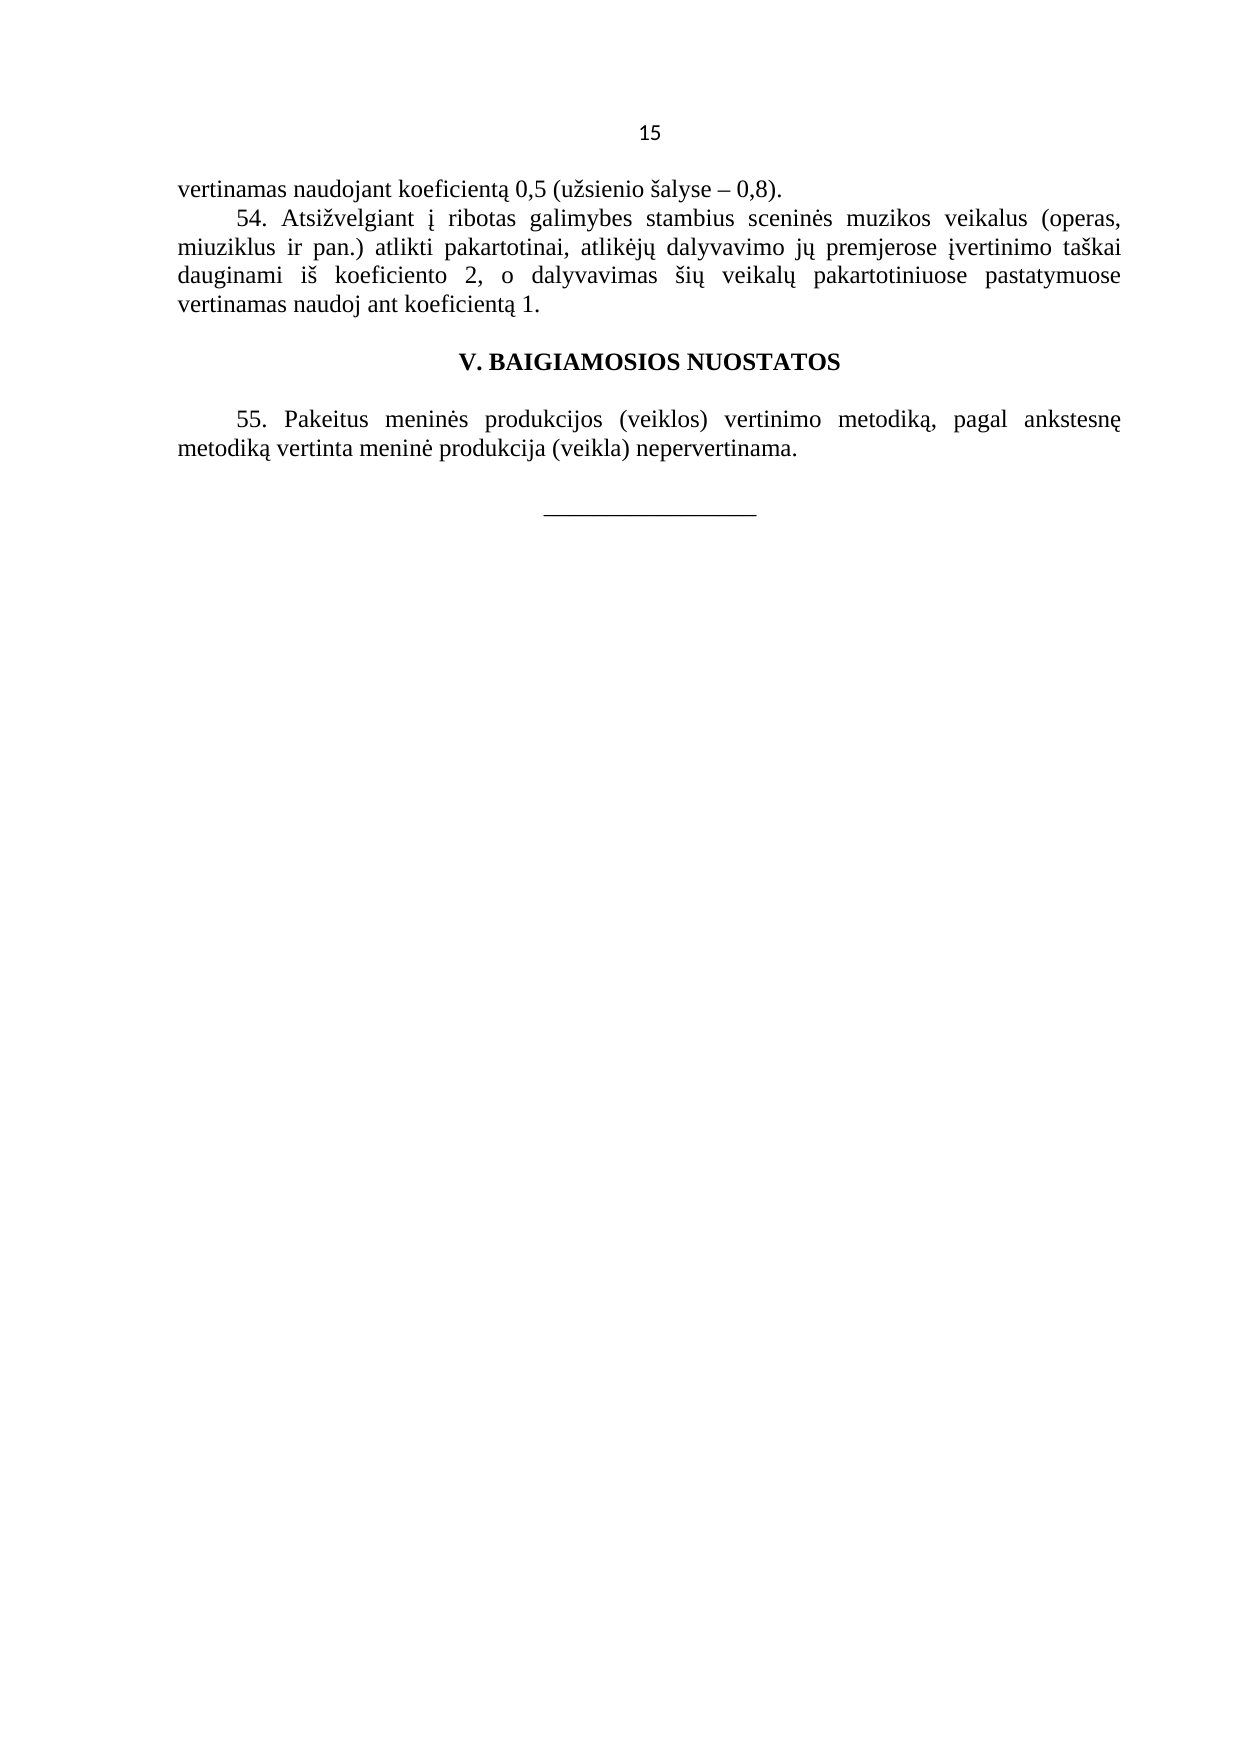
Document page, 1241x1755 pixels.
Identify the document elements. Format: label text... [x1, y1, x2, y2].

text vertinamas naudojant koeficientą 0,5 (užsienio šalyse – 0,8). [177, 174, 1122, 203]
text 55. Pakeitus meninės produkcijos (veiklos) vertinimo metodiką, pagal ankstesnę metodiką vertinta meninė produkcija (veikla) nepervertinama. [177, 404, 1122, 462]
text 54. Atsižvelgiant į ribotas galimybes stambius sceninės muzikos veikalus (operas, miuziklus ir pan.) atlikti pakartotinai, atlikėjų dalyvavimo jų premjerose įvertinimo taškai dauginami iš koeficiento 2, o dalyvavimas šių veikalų pakartotiniuose pastatymuose vertinamas naudoj ant koeficientą 1. [177, 203, 1122, 318]
text _________________ [177, 490, 1122, 519]
text V. BAIGIAMOSIOS NUOSTATOS [177, 347, 1122, 375]
